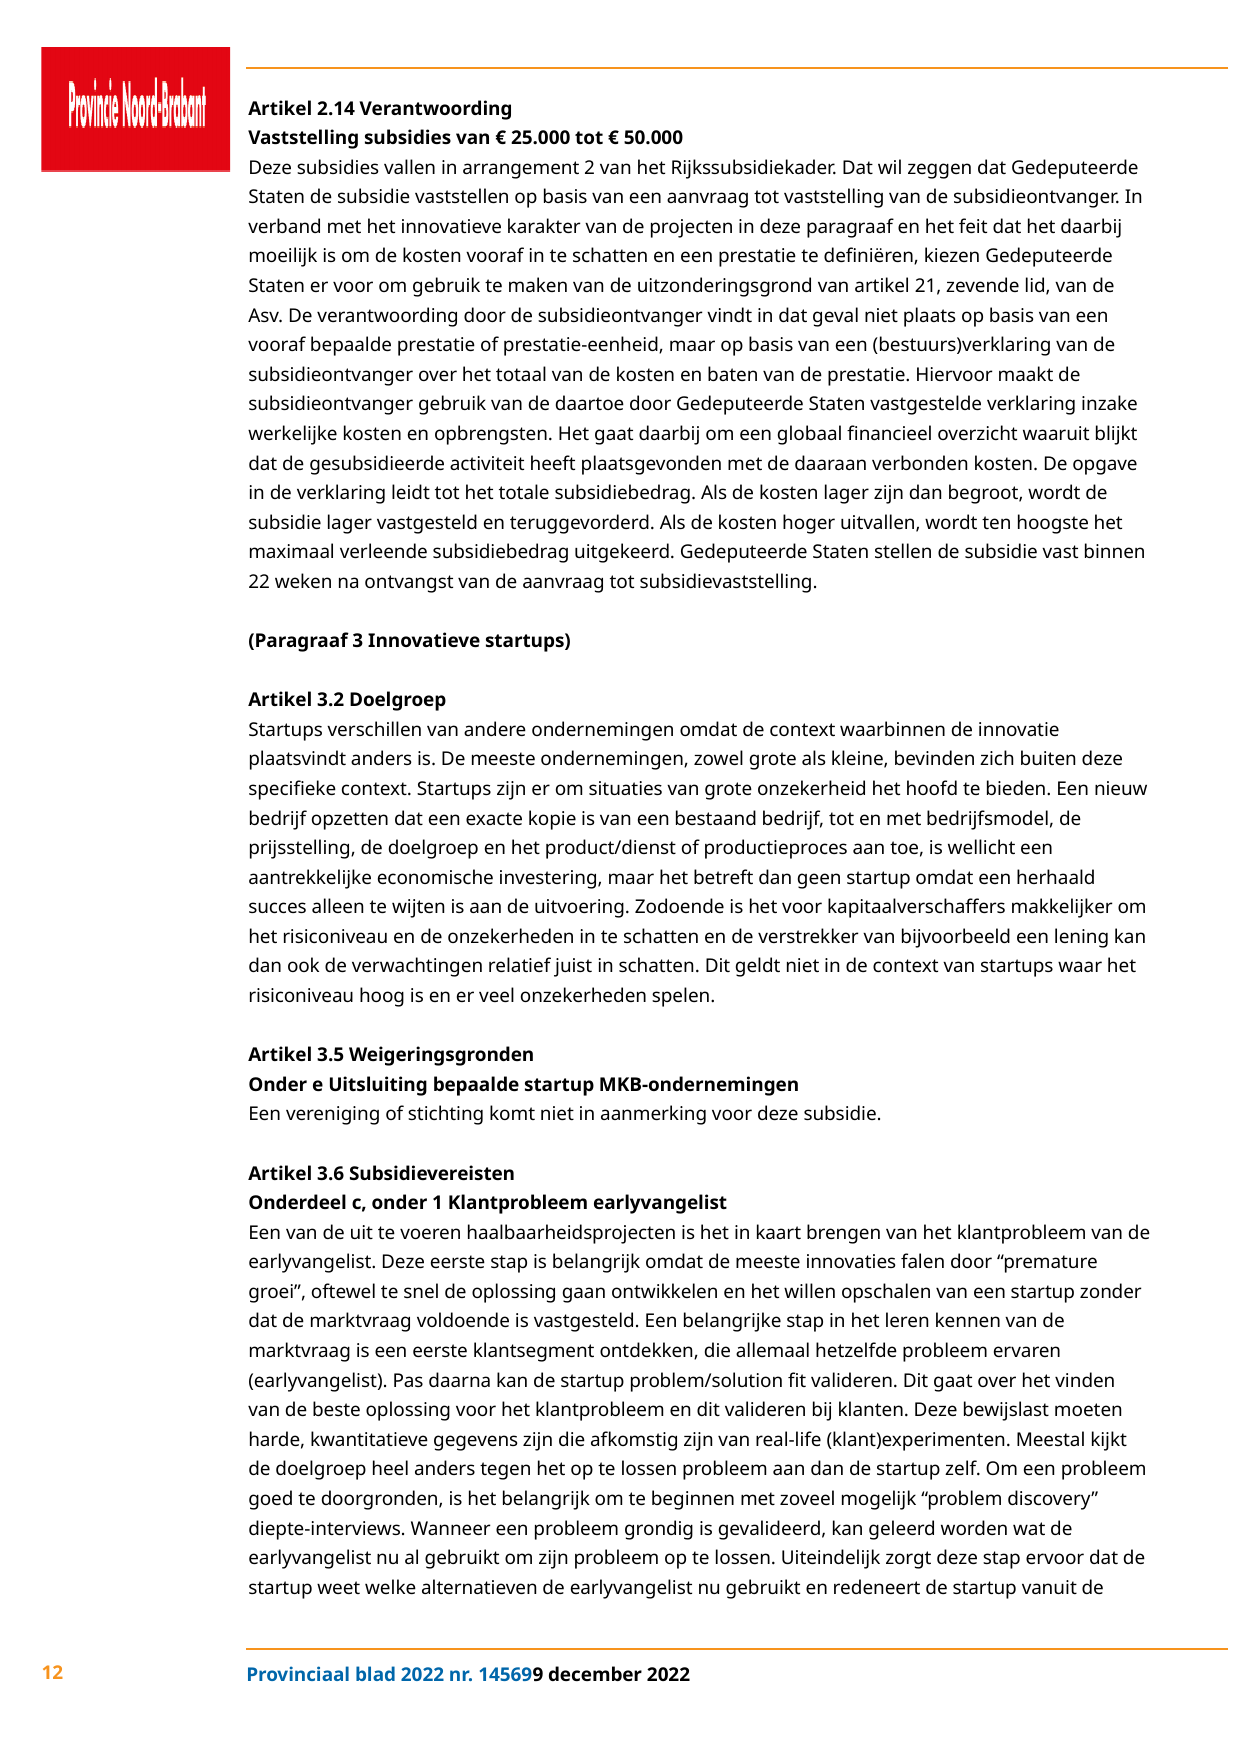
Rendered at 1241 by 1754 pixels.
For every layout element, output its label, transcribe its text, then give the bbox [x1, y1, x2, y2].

text Een vereniging of stichting komt niet in aanmerking voor deze subsidie. [248, 1101, 1152, 1126]
text Startups verschillen van andere ondernemingen omdat de context waarbinnen de innovatie plaatsvindt anders is. De meeste ondernemingen, zowel grote als kleine, bevinden zich buiten deze specifieke context. Startups zijn er om situaties van grote onzekerheid het hoofd te bieden. Een nieuw bedrijf opzetten dat een exacte kopie is van een bestaand bedrijf, tot en met bedrijfsmodel, de prijsstelling, de doelgroep en het product/dienst of productieproces aan toe, is wellicht een aantrekkelijke economische investering, maar het betreft dan geen startup omdat een herhaald succes alleen te wijten is aan de uitvoering. Zodoende is het voor kapitaalverschaffers makkelijker om het risiconiveau en de onzekerheden in te schatten en de verstrekker van bijvoorbeeld een lening kan dan ook de verwachtingen relatief juist in schatten. Dit geldt niet in de context van startups waar het risiconiveau hoog is en er veel onzekerheden spelen. [248, 716, 1152, 1008]
text Artikel 2.14 Verantwoording [248, 95, 1152, 121]
text Een van de uit te voeren haalbaarheidsprojecten is het in kaart brengen van het klantprobleem van de earlyvangelist. Deze eerste stap is belangrijk omdat de meeste innovaties falen door “premature groei”, oftewel te snel de oplossing gaan ontwikkelen en het willen opschalen van een startup zonder dat de marktvraag voldoende is vastgesteld. Een belangrijke stap in het leren kennen van de marktvraag is een eerste klantsegment ontdekken, die allemaal hetzelfde probleem ervaren (earlyvangelist). Pas daarna kan de startup problem/solution fit valideren. Dit gaat over het vinden van de beste oplossing voor het klantprobleem en dit valideren bij klanten. Deze bewijslast moeten harde, kwantitatieve gegevens zijn die afkomstig zijn van real-life (klant)experimenten. Meestal kijkt de doelgroep heel anders tegen het op te lossen probleem aan dan de startup zelf. Om een probleem goed te doorgronden, is het belangrijk om te beginnen met zoveel mogelijk “problem discovery” diepte-interviews. Wanneer een probleem grondig is gevalideerd, kan geleerd worden wat de earlyvangelist nu al gebruikt om zijn probleem op te lossen. Uiteindelijk zorgt deze stap ervoor dat de startup weet welke alternatieven de earlyvangelist nu gebruikt en redeneert de startup vanuit de [248, 1219, 1152, 1600]
picture [41, 47, 231, 172]
text Artikel 3.2 Doelgroep [248, 686, 1152, 712]
text Onderdeel c, onder 1 Klantprobleem earlyvangelist [248, 1189, 1152, 1215]
text Artikel 3.6 Subsidievereisten [248, 1160, 1152, 1186]
text Vaststelling subsidies van € 25.000 tot € 50.000 [248, 124, 1152, 150]
text (Paragraaf 3 Innovatieve startups) [248, 627, 1152, 653]
text Onder e Uitsluiting bepaalde startup MKB-ondernemingen [248, 1071, 1152, 1097]
text Deze subsidies vallen in arrangement 2 van het Rijkssubsidiekader. Dat wil zeggen dat Gedeputeerde Staten de subsidie vaststellen op basis van een aanvraag tot vaststelling van de subsidieontvanger. In verband met het innovatieve karakter van de projecten in deze paragraaf en het feit dat het daarbij moeilijk is om de kosten vooraf in te schatten en een prestatie te definiëren, kiezen Gedeputeerde Staten er voor om gebruik te maken van de uitzonderingsgrond van artikel 21, zevende lid, van de Asv. De verantwoording door de subsidieontvanger vindt in dat geval niet plaats op basis van een vooraf bepaalde prestatie of prestatie-eenheid, maar op basis van een (bestuurs)verklaring van de subsidieontvanger over het totaal van de kosten en baten van de prestatie. Hiervoor maakt de subsidieontvanger gebruik van de daartoe door Gedeputeerde Staten vastgestelde verklaring inzake werkelijke kosten en opbrengsten. Het gaat daarbij om een globaal financieel overzicht waaruit blijkt dat de gesubsidieerde activiteit heeft plaatsgevonden met de daaraan verbonden kosten. De opgave in de verklaring leidt tot het totale subsidiebedrag. Als de kosten lager zijn dan begroot, wordt de subsidie lager vastgesteld en teruggevorderd. Als de kosten hoger uitvallen, wordt ten hoogste het maximaal verleende subsidiebedrag uitgekeerd. Gedeputeerde Staten stellen de subsidie vast binnen 22 weken na ontvangst van de aanvraag tot subsidievaststelling. [248, 154, 1152, 594]
text Artikel 3.5 Weigeringsgronden [248, 1041, 1152, 1067]
